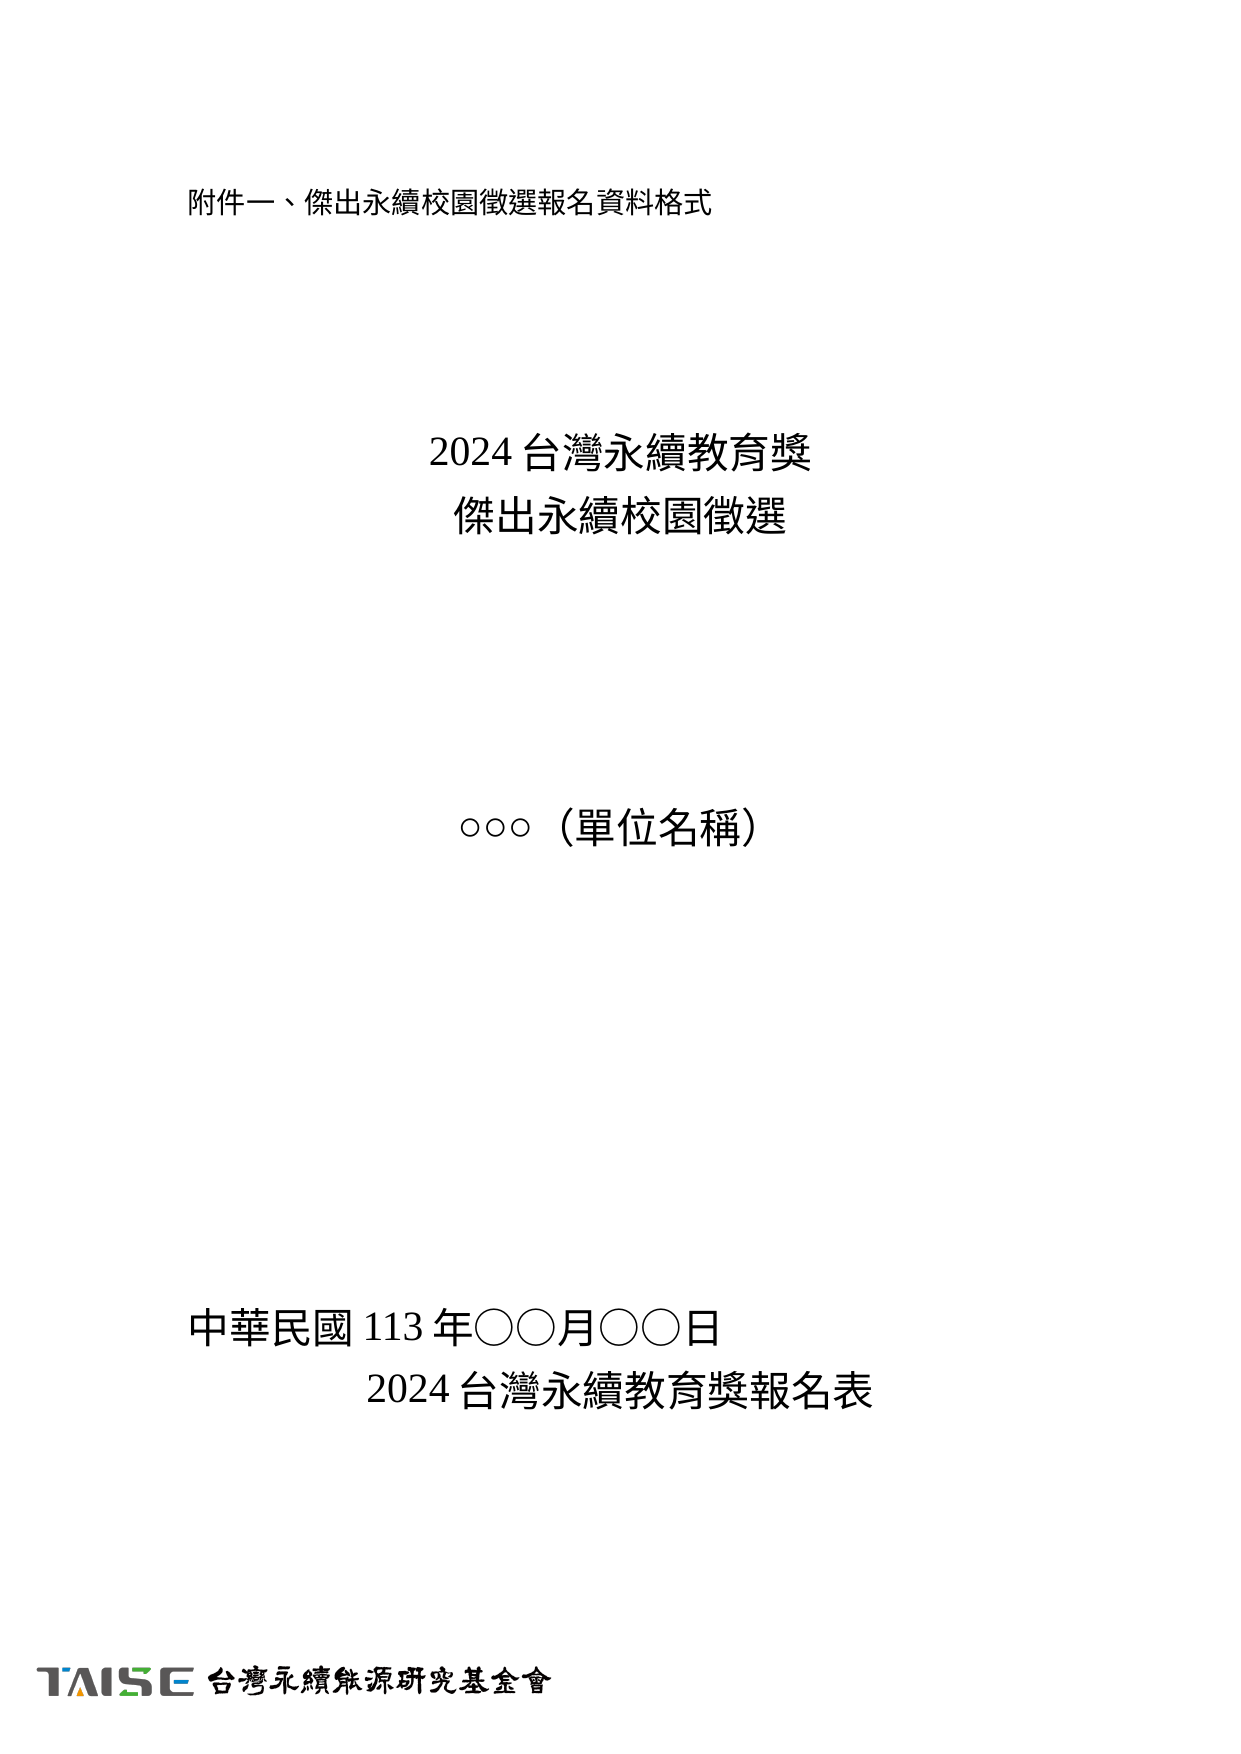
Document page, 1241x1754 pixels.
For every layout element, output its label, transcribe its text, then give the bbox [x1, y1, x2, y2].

text 中華民國113年○○月○○日 [187, 1284, 1053, 1346]
text 傑出永續校園徵選 [187, 471, 1053, 534]
text 2024台灣永續教育獎報名表 [187, 1346, 1053, 1409]
text ○○○（單位名稱） [187, 784, 1053, 846]
text 附件一、傑出永續校園徵選報名資料格式 [187, 159, 1053, 221]
text 2024台灣永續教育獎 [187, 409, 1053, 471]
